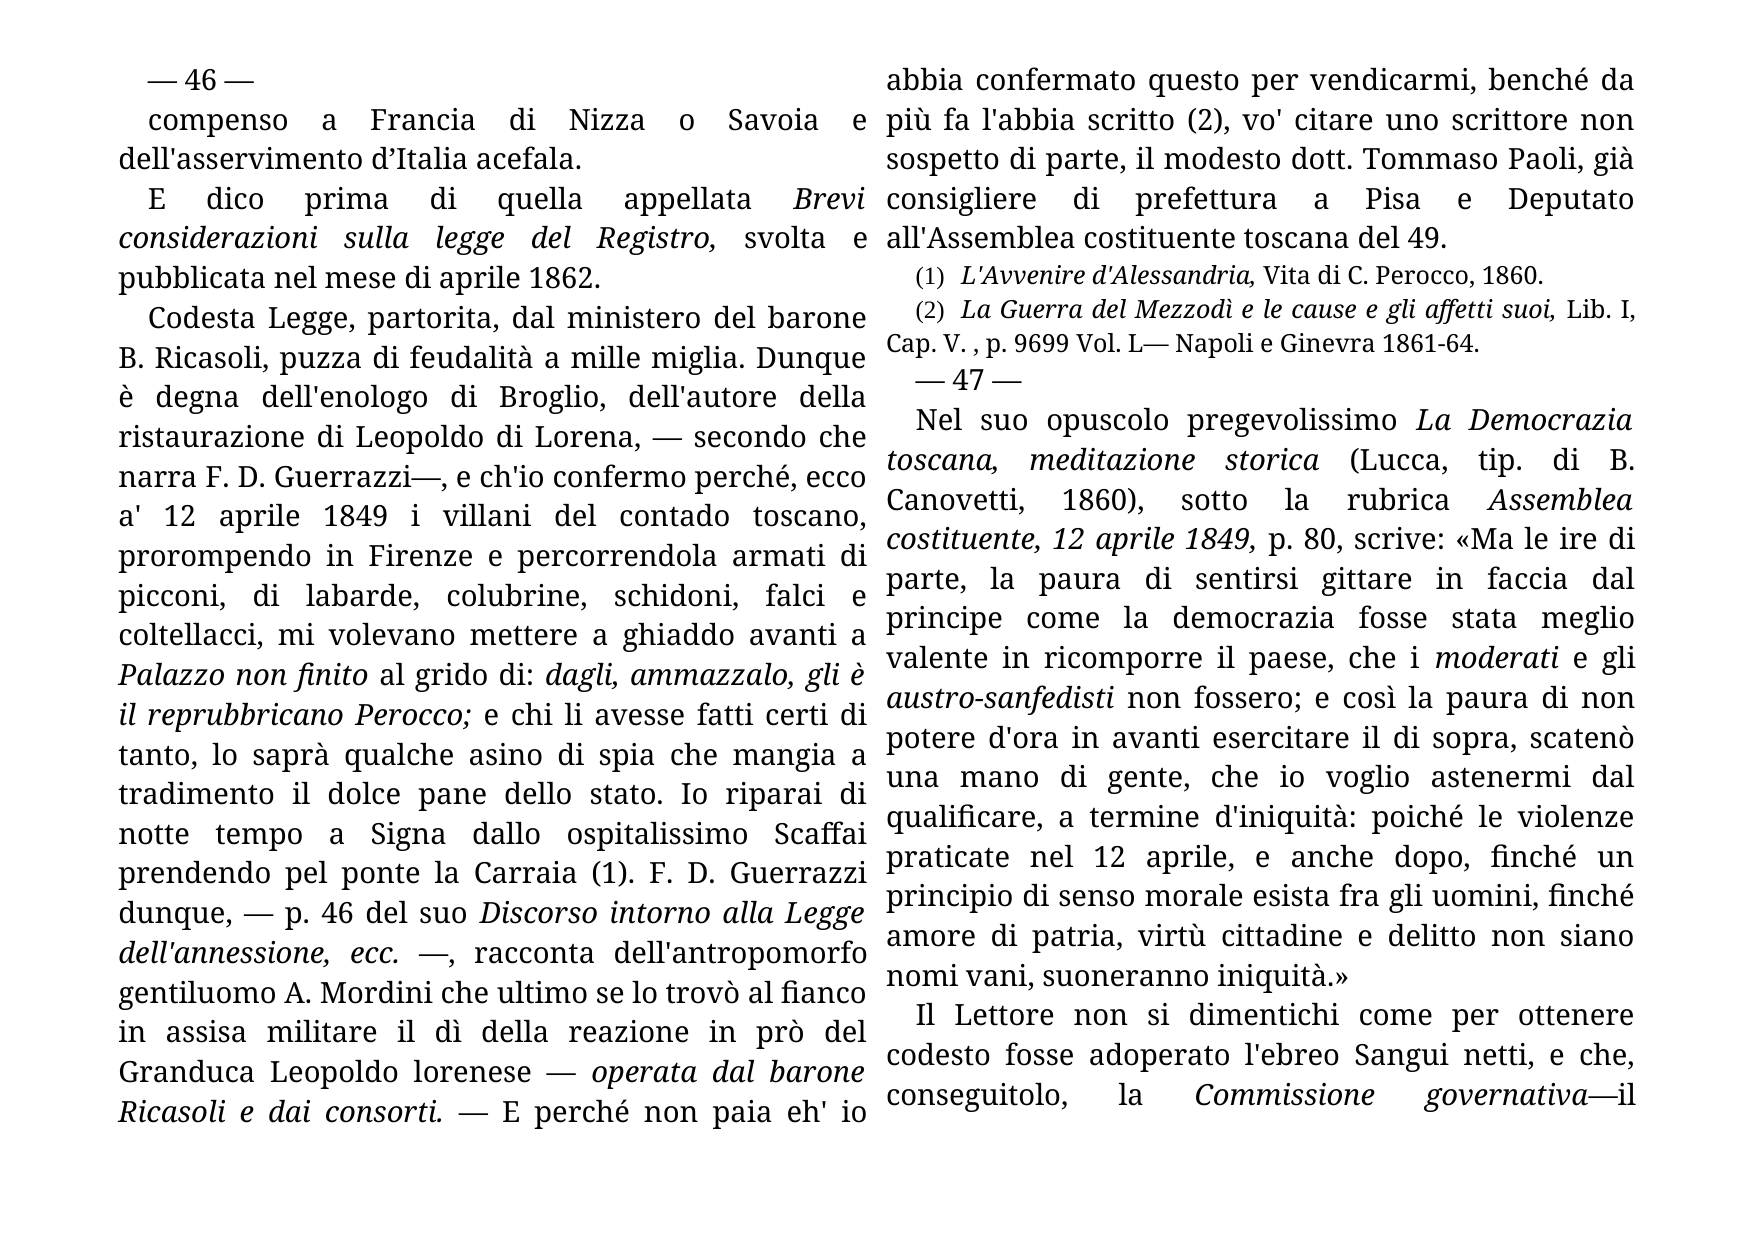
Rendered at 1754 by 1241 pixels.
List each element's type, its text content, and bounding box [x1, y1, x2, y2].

text Il Lettore non si dimentichi come per ottenere codesto fosse adoperato l'ebreo Sangui netti, e che, conseguitolo, la Commissione governativa—il [886, 995, 1636, 1114]
text — 46 — [118, 59, 868, 99]
text — 47 — [886, 360, 1636, 399]
text E dico prima di quella appellata Brevi considerazioni sulla legge del Registro, svolta e pubblicata nel mese di aprile 1862. [118, 178, 868, 297]
text Codesta Legge, partorita, dal ministero del barone B. Ricasoli, puzza di feudalità a mille miglia. Dunque è degna dell'enologo di Broglio, dell'autore della ristaurazione di Leopoldo di Lorena, — secondo che narra F. D. Guerrazzi—, e ch'io confermo perché, ecco a' 12 aprile 1849 i villani del contado toscano, prorompendo in Firenze e percorrendola armati di picconi, di labarde, colubrine, schidoni, falci e coltellacci, mi volevano mettere a ghiaddo avanti a Palazzo non finito al grido di: dagli, ammazzalo, gli è il reprubbricano Perocco; e chi li avesse fatti certi di tanto, lo saprà qualche asino di spia che mangia a tradimento il dolce pane dello stato. Io riparai di notte tempo a Signa dallo ospitalissimo Scaffai prendendo pel ponte la Carraia (1). F. D. Guerrazzi dunque, — p. 46 del suo Discorso intorno alla Legge dell'annessione, ecc. —, racconta dell'antropomorfo gentiluomo A. Mordini che ultimo se lo trovò al fianco in assisa militare il dì della reazione in prò del Granduca Leopoldo lorenese — operata dal barone Ricasoli e dai consorti. — E perché non paia eh' io [118, 297, 868, 1131]
list La Guerra del Mezzodì e le cause e gli affetti suoi, Lib. I, Cap. V. , p. 9699 Vol. L— Napoli e Ginevra 1861-64. [886, 292, 1636, 360]
text abbia confermato questo per vendicarmi, benché da più fa l'abbia scritto (2), vo' citare uno scrittore non sospetto di parte, il modesto dott. Tommaso Paoli, già consigliere di prefettura a Pisa e Deputato all'Assemblea costituente toscana del 49. [886, 59, 1636, 257]
list L'Avvenire d'Alessandria, Vita di C. Perocco, 1860. [886, 257, 1636, 292]
text Nel suo opuscolo pregevolissimo La Democrazia toscana, meditazione storica (Lucca, tip. di B. Canovetti, 1860), sotto la rubrica Assemblea costituente, 12 aprile 1849, p. 80, scrive: «Ma le ire di parte, la paura di sentirsi gittare in faccia dal principe come la democrazia fosse stata meglio valente in ricomporre il paese, che i moderati e gli austro-sanfedisti non fossero; e così la paura di non potere d'ora in avanti esercitare il di sopra, scatenò una mano di gente, che io voglio astenermi dal qualificare, a termine d'iniquità: poiché le violenze praticate nel 12 aprile, e anche dopo, finché un principio di senso morale esista fra gli uomini, finché amore di patria, virtù cittadine e delitto non siano nomi vani, suoneranno iniquità.» [886, 399, 1636, 995]
text compenso a Francia di Nizza o Savoia e dell'asservimento d’Italia acefala. [118, 99, 868, 178]
